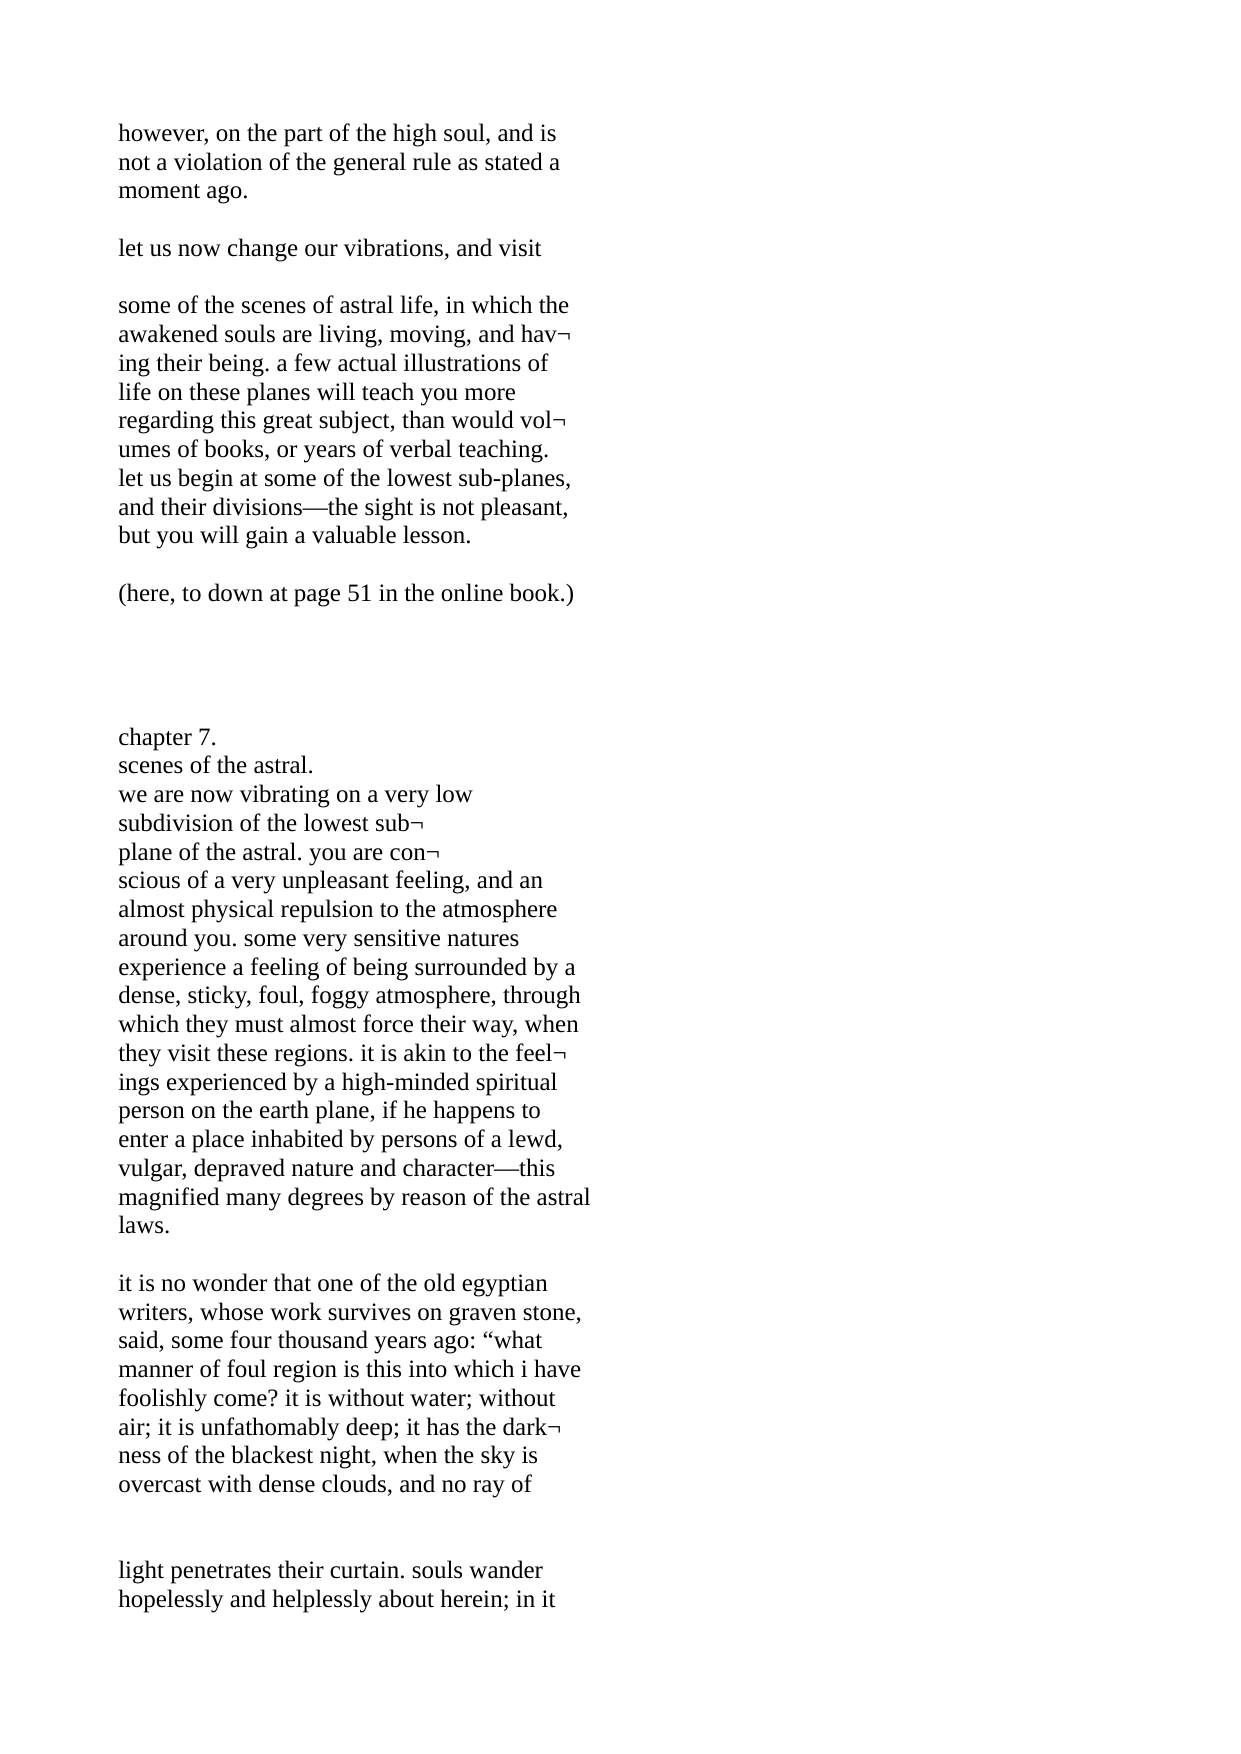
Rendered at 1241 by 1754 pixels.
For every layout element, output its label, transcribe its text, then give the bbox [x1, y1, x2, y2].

text ings experienced by a high-minded spiritual [118, 1067, 1122, 1096]
text scenes of the astral. [118, 751, 1122, 779]
text let us now change our vibrations, and visit [118, 233, 1122, 262]
text umes of books, or years of verbal teaching. [118, 434, 1122, 463]
text almost physical repulsion to the atmosphere [118, 894, 1122, 923]
text said, some four thousand years ago: “what [118, 1326, 1122, 1354]
text chapter 7. [118, 722, 1122, 751]
text plane of the astral. you are con¬ [118, 837, 1122, 866]
text vulgar, depraved nature and character—this [118, 1153, 1122, 1182]
text life on these planes will teach you more [118, 377, 1122, 406]
text foolishly come? it is without water; without [118, 1383, 1122, 1412]
text which they must almost force their way, when [118, 1009, 1122, 1038]
text ness of the blackest night, when the sky is [118, 1441, 1122, 1469]
text hopelessly and helplessly about herein; in it [118, 1584, 1122, 1613]
text dense, sticky, foul, foggy atmosphere, through [118, 981, 1122, 1009]
text awakened souls are living, moving, and hav¬ [118, 319, 1122, 348]
text and their divisions—the sight is not pleasant, [118, 492, 1122, 521]
text subdivision of the lowest sub¬ [118, 808, 1122, 837]
text manner of foul region is this into which i have [118, 1354, 1122, 1383]
text let us begin at some of the lowest sub-planes, [118, 463, 1122, 492]
text enter a place inhabited by persons of a lewd, [118, 1124, 1122, 1153]
text overcast with dense clouds, and no ray of [118, 1469, 1122, 1498]
text scious of a very unpleasant feeling, and an [118, 866, 1122, 894]
text light penetrates their curtain. souls wander [118, 1556, 1122, 1584]
text but you will gain a valuable lesson. [118, 521, 1122, 549]
text experience a feeling of being surrounded by a [118, 952, 1122, 981]
text some of the scenes of astral life, in which the [118, 291, 1122, 319]
text laws. [118, 1211, 1122, 1239]
text we are now vibrating on a very low [118, 779, 1122, 808]
text person on the earth plane, if he happens to [118, 1096, 1122, 1124]
text ing their being. a few actual illustrations of [118, 348, 1122, 377]
text moment ago. [118, 176, 1122, 204]
text regarding this great subject, than would vol¬ [118, 406, 1122, 434]
text it is no wonder that one of the old egyptian [118, 1268, 1122, 1297]
text writers, whose work survives on graven stone, [118, 1297, 1122, 1326]
text air; it is unfathomably deep; it has the dark¬ [118, 1412, 1122, 1441]
text around you. some very sensitive natures [118, 923, 1122, 952]
text not a violation of the general rule as stated a [118, 147, 1122, 176]
text magnified many degrees by reason of the astral [118, 1182, 1122, 1211]
text they visit these regions. it is akin to the feel¬ [118, 1038, 1122, 1067]
text however, on the part of the high soul, and is [118, 118, 1122, 147]
text (here, to down at page 51 in the online book.) [118, 578, 1122, 607]
